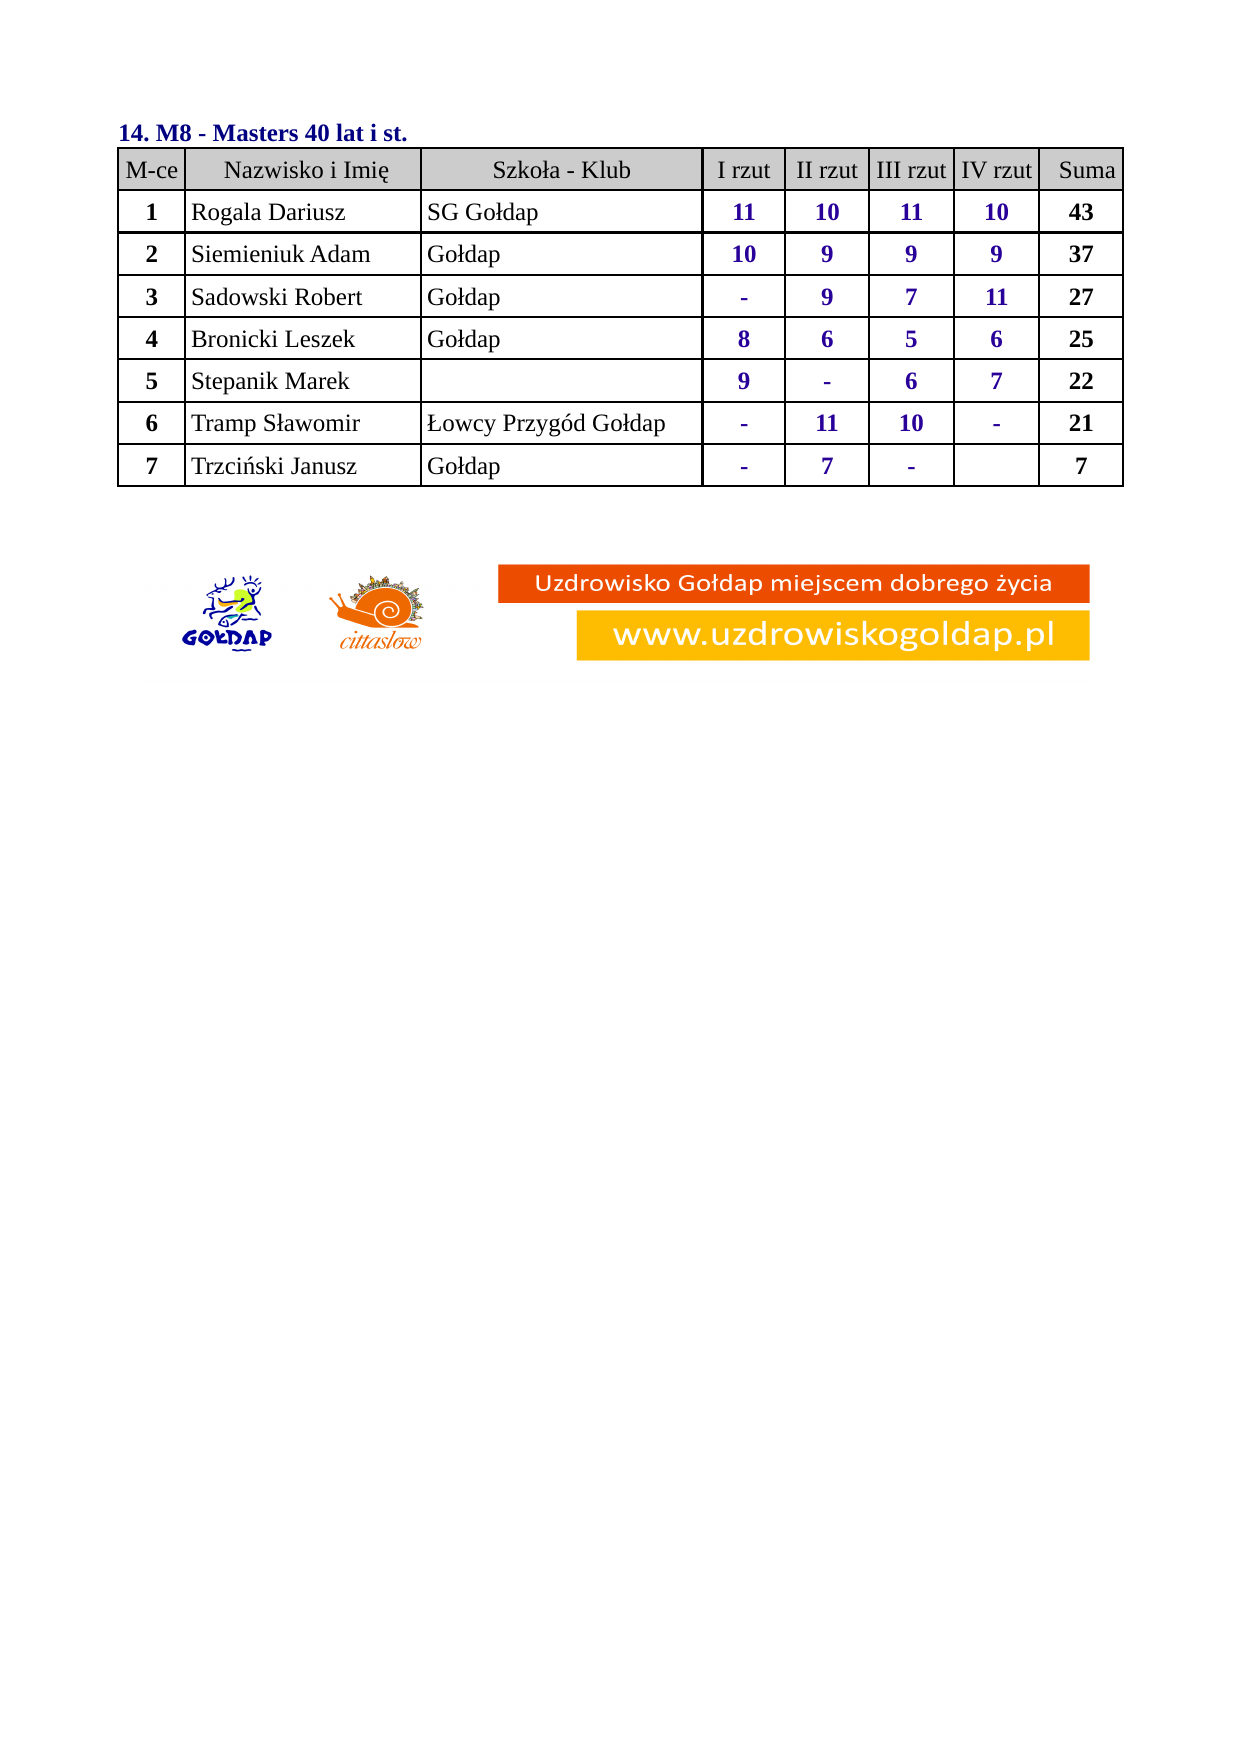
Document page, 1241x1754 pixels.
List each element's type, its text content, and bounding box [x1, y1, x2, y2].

table_cell 11 [704, 191, 784, 231]
table_cell 43 [1040, 191, 1122, 231]
table_cell 6 [786, 318, 868, 358]
table_cell 9 [955, 234, 1038, 274]
table_cell Sadowski Robert [186, 276, 420, 316]
table_cell Gołdap [422, 445, 701, 485]
table_cell Gołdap [422, 276, 701, 316]
table_header IV rzut [955, 149, 1038, 189]
table_cell 5 [119, 360, 184, 401]
table_cell 7 [1040, 445, 1122, 485]
table_header Szkoła - Klub [422, 149, 701, 189]
picture [144, 553, 1090, 683]
table_cell 6 [870, 360, 953, 401]
table_cell 4 [119, 318, 184, 358]
table_cell 22 [1040, 360, 1122, 401]
table_cell 9 [870, 234, 953, 274]
table_cell [422, 360, 701, 401]
table_header Nazwisko i Imię [186, 149, 420, 189]
table_cell 7 [955, 360, 1038, 401]
table_cell Gołdap [422, 318, 701, 358]
table_cell 9 [786, 276, 868, 316]
table_cell 3 [119, 276, 184, 316]
table_cell - [704, 276, 784, 316]
table_cell 5 [870, 318, 953, 358]
table_cell 11 [955, 276, 1038, 316]
table_cell 2 [119, 234, 184, 274]
table_header I rzut [704, 149, 784, 189]
table_cell 10 [955, 191, 1038, 231]
table_cell 7 [870, 276, 953, 316]
table_cell 10 [870, 403, 953, 443]
table_cell Gołdap [422, 234, 701, 274]
table_header III rzut [870, 149, 953, 189]
table_cell - [870, 445, 953, 485]
table_cell 6 [119, 403, 184, 443]
table_cell 11 [870, 191, 953, 231]
table_cell 10 [786, 191, 868, 231]
table_cell - [704, 403, 784, 443]
table_cell Bronicki Leszek [186, 318, 420, 358]
table_cell - [786, 360, 868, 401]
table_cell 1 [119, 191, 184, 231]
table_cell Siemieniuk Adam [186, 234, 420, 274]
table_cell 7 [119, 445, 184, 485]
text 14. M8 - Masters 40 lat i st. [118, 118, 1122, 147]
table_header M-ce [119, 149, 184, 189]
table_cell Tramp Sławomir [186, 403, 420, 443]
table_cell Łowcy Przygód Gołdap [422, 403, 701, 443]
table_cell 9 [704, 360, 784, 401]
table_cell 6 [955, 318, 1038, 358]
table_cell 25 [1040, 318, 1122, 358]
table_cell [955, 445, 1038, 485]
table_cell Rogala Dariusz [186, 191, 420, 231]
table_cell SG Gołdap [422, 191, 701, 231]
table_cell Trzciński Janusz [186, 445, 420, 485]
table_cell 21 [1040, 403, 1122, 443]
table_header II rzut [786, 149, 868, 189]
table_header Suma [1040, 149, 1122, 189]
table_cell 9 [786, 234, 868, 274]
table_cell 8 [704, 318, 784, 358]
table_cell 10 [704, 234, 784, 274]
table_cell - [704, 445, 784, 485]
table_cell - [955, 403, 1038, 443]
table_cell 11 [786, 403, 868, 443]
table_cell 37 [1040, 234, 1122, 274]
table_cell 27 [1040, 276, 1122, 316]
table_cell 7 [786, 445, 868, 485]
table_cell Stepanik Marek [186, 360, 420, 401]
